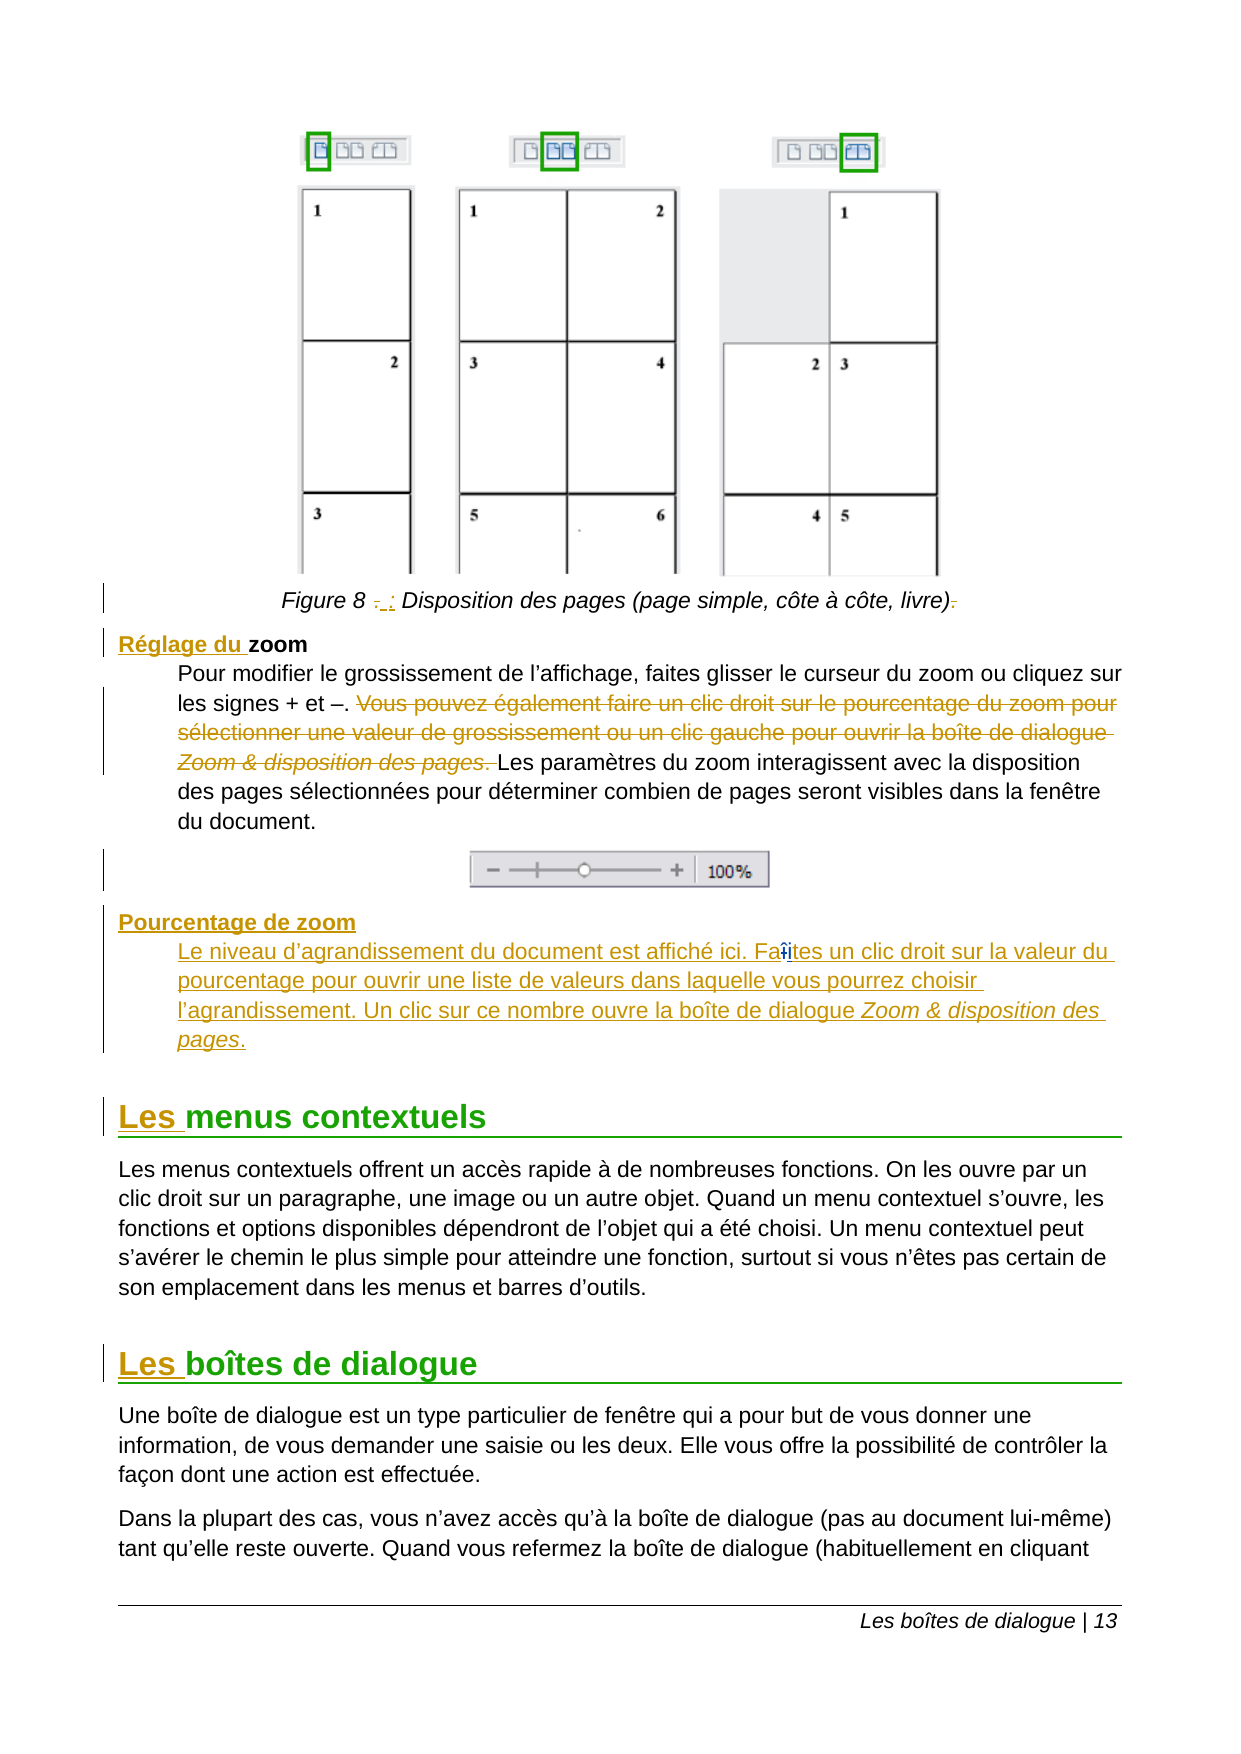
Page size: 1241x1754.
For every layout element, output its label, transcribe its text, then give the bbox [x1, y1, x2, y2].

subtitle Pourcentage de zoom [118, 905, 1122, 935]
list Pour modifier le grossissement de l’affichage, faites glisser le curseur du zoom ou cliquez sur les signes + et –. Les paramètres du zoom interagissent avec la disposition des pages sélectionnées pour déterminer combien de pages seront visibles dans la fenêtre du document. [177, 657, 1122, 834]
text Dans la plupart des cas, vous n’avez accès qu’à la boîte de dialogue (pas au document lui-même) tant qu’elle reste ouverte. Quand vous refermez la boîte de dialogue (habituellement en cliquant [118, 1502, 1122, 1561]
text Figure 8 : Disposition des pages (page simple, côte à côte, livre) [118, 583, 1122, 613]
picture [467, 848, 773, 891]
subtitle Les boîtes de dialogue [118, 1344, 1122, 1382]
text Les menus contextuels offrent un accès rapide à de nombreuses fonctions. On les ouvre par un clic droit sur un paragraphe, une image ou un autre objet. Quand un menu contextuel s’ouvre, les fonctions et options disponibles dépendront de l’objet qui a été choisi. Un menu contextuel peut s’avérer le chemin le plus simple pour atteindre une fonction, surtout si vous n’êtes pas certain de son emplacement dans les menus et barres d’outils. [118, 1152, 1122, 1300]
picture [285, 118, 956, 584]
list Le niveau d’agrandissement du document est affiché ici. Faites un clic droit sur la valeur du pourcentage pour ouvrir une liste de valeurs dans laquelle vous pourrez choisir l’agrandissement. Un clic sur ce nombre ouvre la boîte de dialogue Zoom & disposition des pages. [177, 935, 1122, 1053]
text Une boîte de dialogue est un type particulier de fenêtre qui a pour but de vous donner une information, de vous demander une saisie ou les deux. Elle vous offre la possibilité de contrôler la façon dont une action est effectuée. [118, 1399, 1122, 1488]
subtitle Les menus contextuels [118, 1097, 1122, 1136]
subtitle Réglage du zoom [118, 628, 1122, 657]
